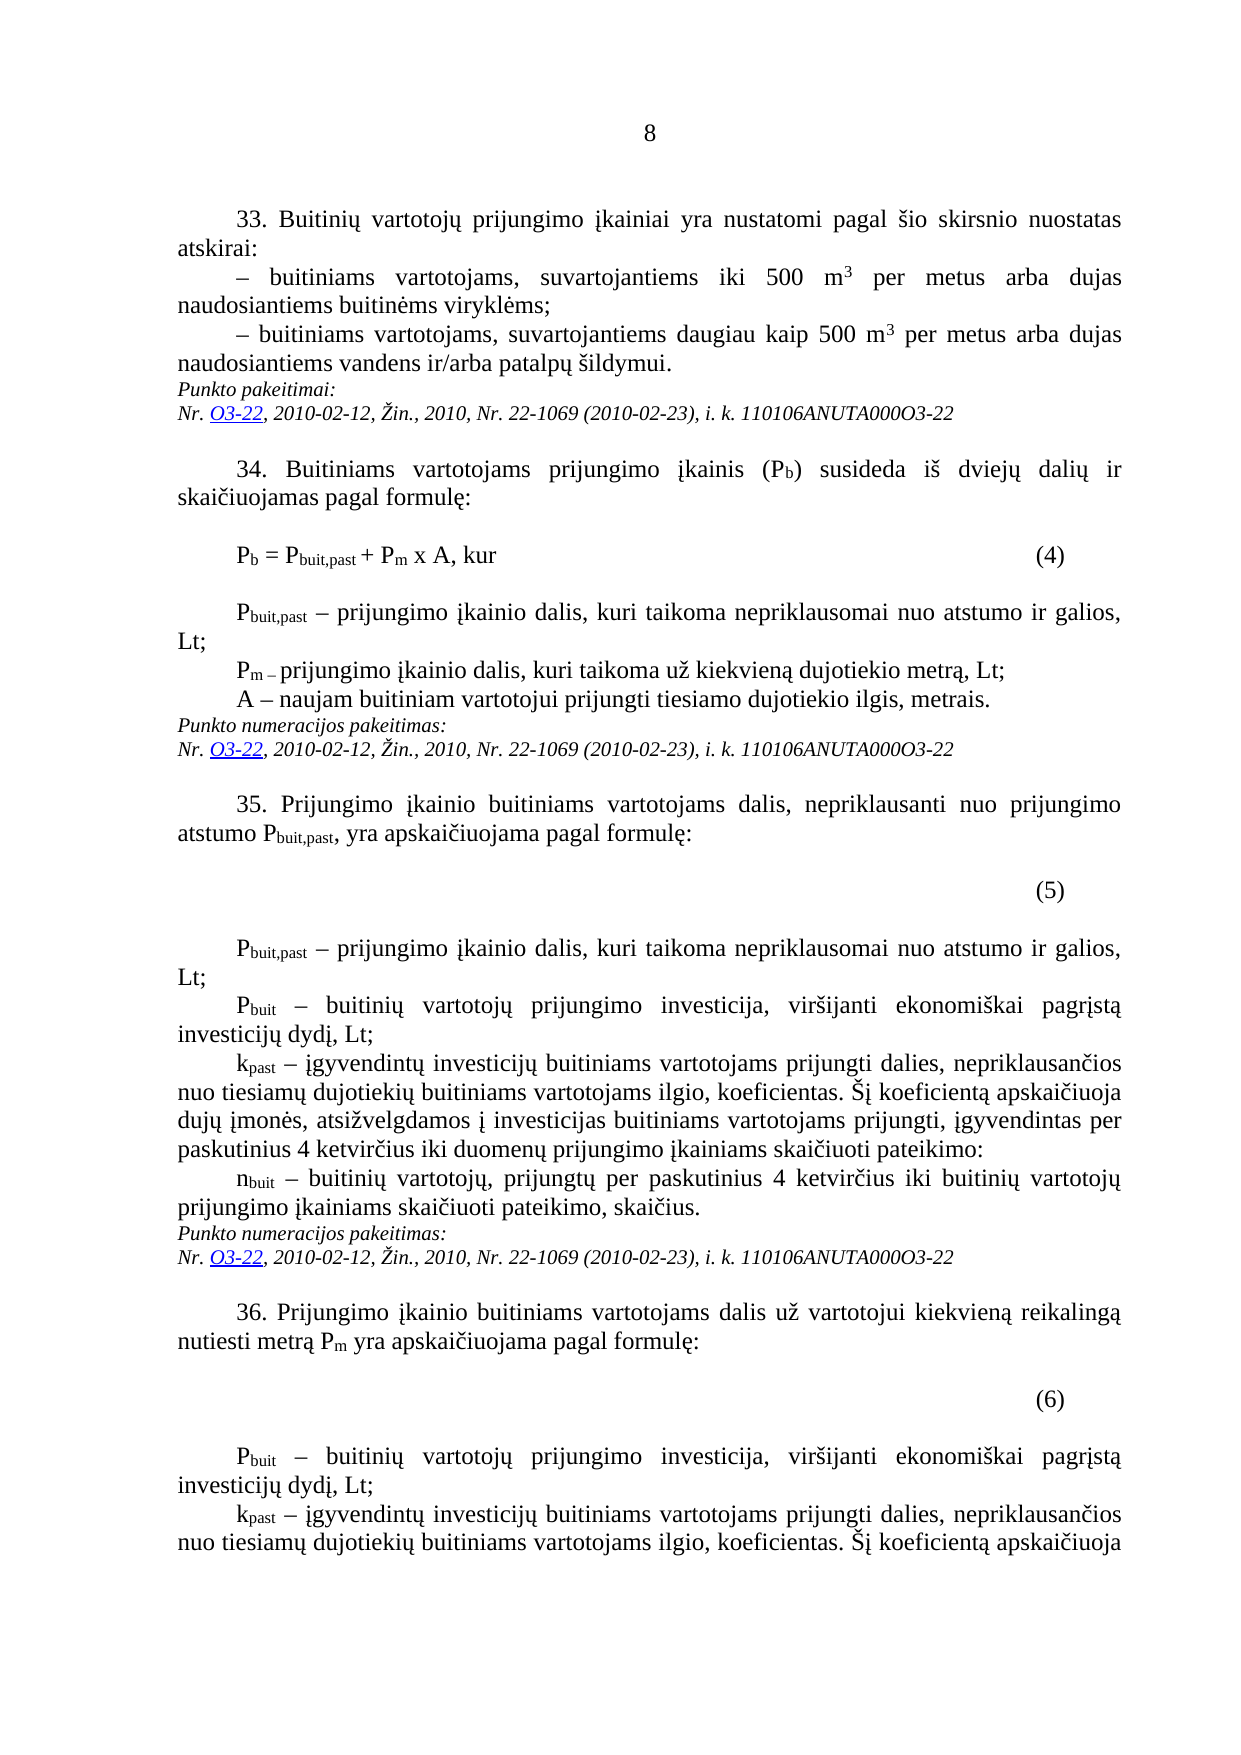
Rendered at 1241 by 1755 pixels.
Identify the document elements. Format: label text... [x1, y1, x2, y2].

text Pbuit,past = (Pbuit * kpast) / nbuit, kur (5) [177, 876, 1122, 904]
text Pbuit,past – prijungimo įkainio dalis, kuri taikoma nepriklausomai nuo atstumo ir galios, Lt; [177, 933, 1122, 991]
text Punkto numeracijos pakeitimas: [177, 712, 1122, 737]
text nbuit – buitinių vartotojų, prijungtų per paskutinius 4 ketvirčius iki buitinių vartotojų prijungimo įkainiams skaičiuoti pateikimo, skaičius. [177, 1163, 1122, 1221]
text Pbuit – buitinių vartotojų prijungimo investicija, viršijanti ekonomiškai pagrįstą investicijų dydį, Lt; [177, 1441, 1122, 1499]
text – buitiniams vartotojams, suvartojantiems daugiau kaip 500 m3 per metus arba dujas naudosiantiems vandens ir/arba patalpų šildymui. [177, 319, 1122, 377]
text Pm – prijungimo įkainio dalis, kuri taikoma už kiekvieną dujotiekio metrą, Lt; [177, 655, 1122, 684]
text Pb = Pbuit,past + Pm x A, kur (4) [236, 540, 1122, 569]
text Nr. O3-22, 2010-02-12, Žin., 2010, Nr. 22-1069 (2010-02-23), i. k. 110106ANUTA000O3-22 [177, 401, 1122, 425]
text kpast – įgyvendintų investicijų buitiniams vartotojams prijungti dalies, nepriklausančios nuo tiesiamų dujotiekių buitiniams vartotojams ilgio, koeficientas. Šį koeficientą apskaičiuoja dujų įmonės, atsižvelgdamos į investicijas buitiniams vartotojams prijungti, įgyvendintas per paskutinius 4 ketvirčius iki duomenų prijungimo įkainiams skaičiuoti pateikimo: [177, 1048, 1122, 1163]
text Nr. O3-22, 2010-02-12, Žin., 2010, Nr. 22-1069 (2010-02-23), i. k. 110106ANUTA000O3-22 [177, 737, 1122, 761]
text Nr. O3-22, 2010-02-12, Žin., 2010, Nr. 22-1069 (2010-02-23), i. k. 110106ANUTA000O3-22 [177, 1245, 1122, 1269]
text 36. Prijungimo įkainio buitiniams vartotojams dalis už vartotojui kiekvieną reikalingą nutiesti metrą Pm yra apskaičiuojama pagal formulę: [177, 1297, 1122, 1355]
text 35. Prijungimo įkainio buitiniams vartotojams dalis, nepriklausanti nuo prijungimo atstumo Pbuit,past, yra apskaičiuojama pagal formulę: [177, 789, 1122, 847]
text A – naujam buitiniam vartotojui prijungti tiesiamo dujotiekio ilgis, metrais. [177, 684, 1122, 712]
text – buitiniams vartotojams, suvartojantiems iki 500 m3 per metus arba dujas naudosiantiems buitinėms viryklėms; [177, 262, 1122, 319]
text Pm = (Pbuit * (1 – kpast)) / Lbuit,t, kur (6) [177, 1384, 1122, 1412]
text Pbuit – buitinių vartotojų prijungimo investicija, viršijanti ekonomiškai pagrįstą investicijų dydį, Lt; [177, 991, 1122, 1048]
text 34. Buitiniams vartotojams prijungimo įkainis (Pb) susideda iš dviejų dalių ir skaičiuojamas pagal formulę: [177, 454, 1122, 511]
text kpast – įgyvendintų investicijų buitiniams vartotojams prijungti dalies, nepriklausančios nuo tiesiamų dujotiekių buitiniams vartotojams ilgio, koeficientas. Šį koeficientą apskaičiuoja [177, 1499, 1122, 1556]
text Pbuit,past – prijungimo įkainio dalis, kuri taikoma nepriklausomai nuo atstumo ir galios, Lt; [177, 597, 1122, 655]
text 33. Buitinių vartotojų prijungimo įkainiai yra nustatomi pagal šio skirsnio nuostatas atskirai: [177, 204, 1122, 262]
text Punkto pakeitimai: [177, 377, 1122, 401]
text Punkto numeracijos pakeitimas: [177, 1221, 1122, 1245]
